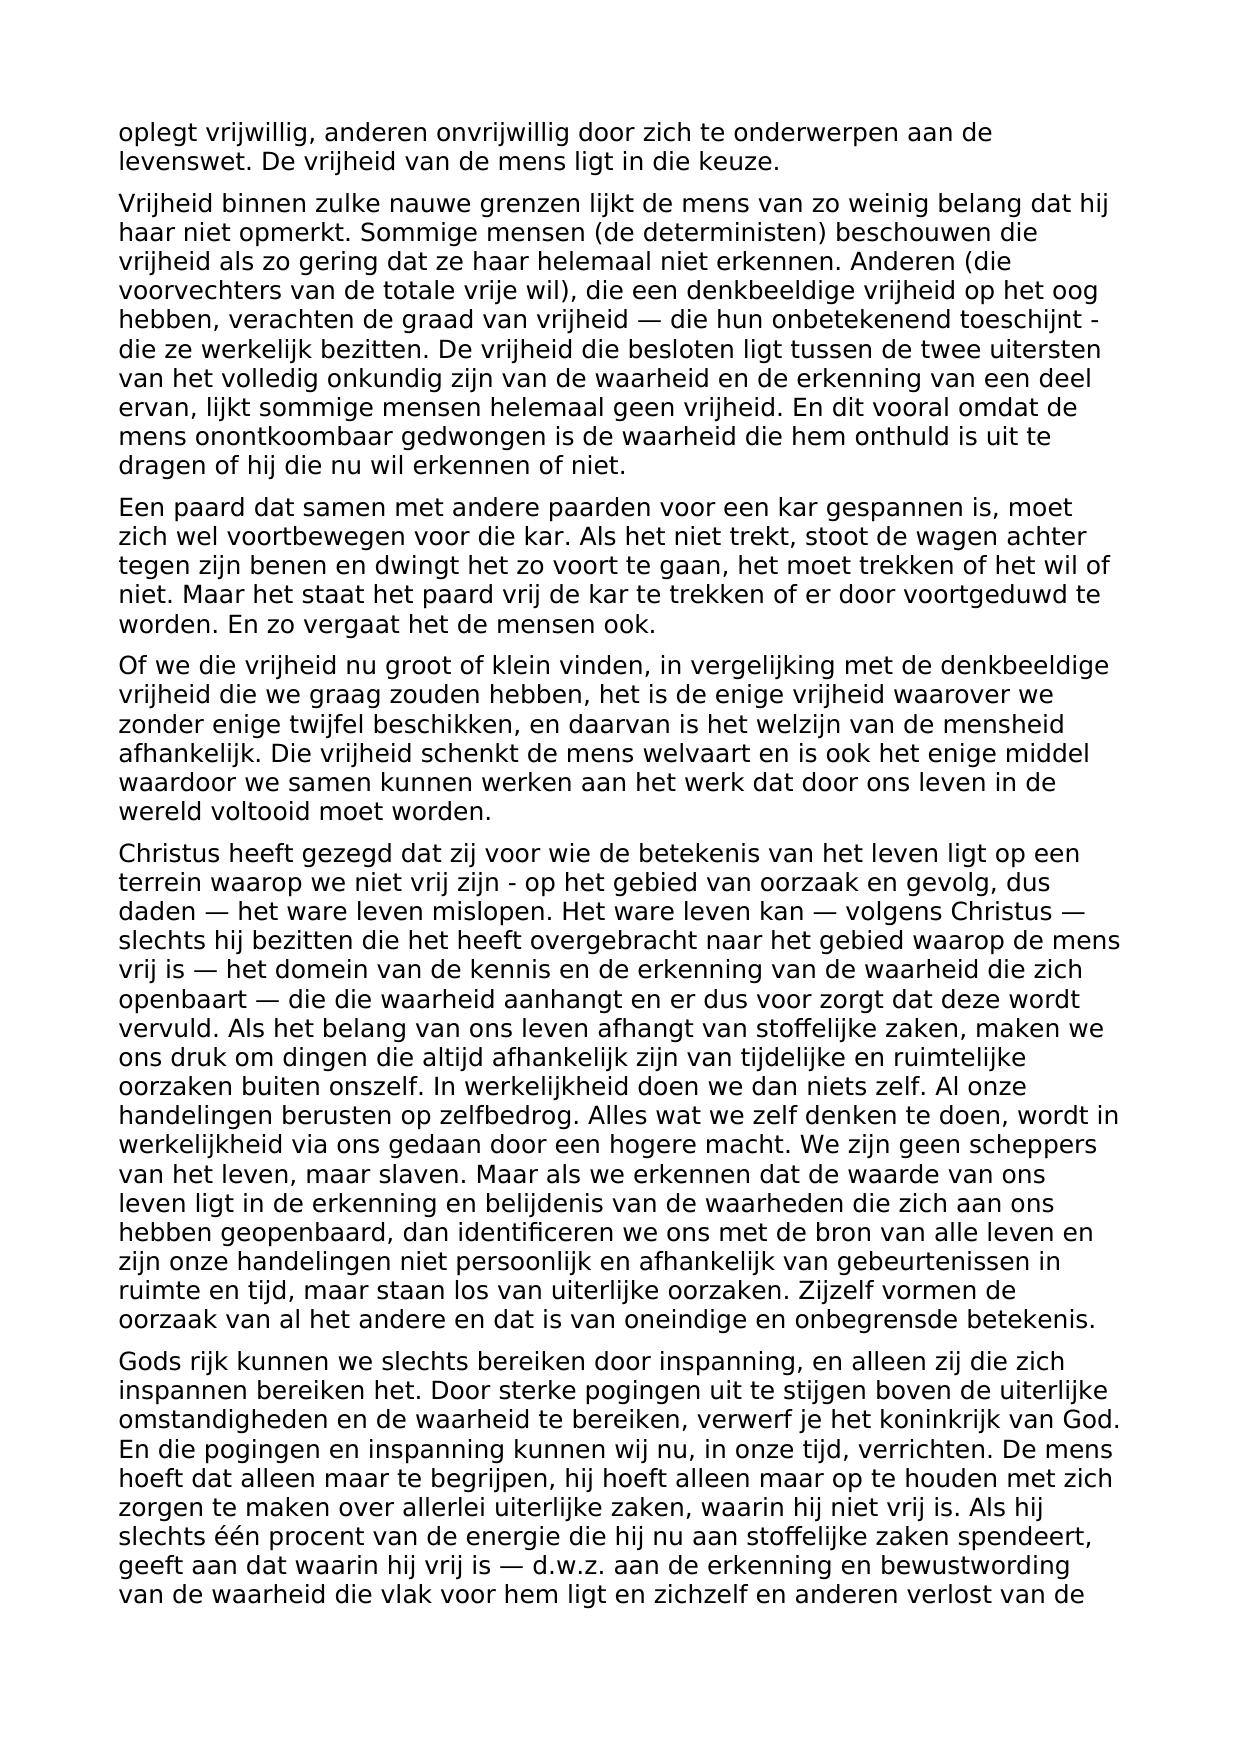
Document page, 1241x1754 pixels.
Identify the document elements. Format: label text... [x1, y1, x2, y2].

text oplegt vrijwillig, anderen onvrijwillig door zich te onderwerpen aan de levenswet. De vrijheid van de mens ligt in die keuze. [118, 118, 1122, 176]
text Christus heeft gezegd dat zij voor wie de betekenis van het leven ligt op een terrein waarop we niet vrij zijn - op het gebied van oorzaak en gevolg, dus daden — het ware leven mislopen. Het ware leven kan — volgens Christus — slechts hij bezitten die het heeft overgebracht naar het gebied waarop de mens vrij is — het domein van de kennis en de erkenning van de waarheid die zich openbaart — die die waarheid aanhangt en er dus voor zorgt dat deze wordt vervuld. Als het belang van ons leven afhangt van stoffelijke zaken, maken we ons druk om dingen die altijd afhankelijk zijn van tijdelijke en ruimtelijke oorzaken buiten onszelf. In werkelijkheid doen we dan niets zelf. Al onze handelingen berusten op zelfbedrog. Alles wat we zelf denken te doen, wordt in werkelijkheid via ons gedaan door een hogere macht. We zijn geen scheppers van het leven, maar slaven. Maar als we erkennen dat de waarde van ons leven ligt in de erkenning en belijdenis van de waarheden die zich aan ons hebben geopenbaard, dan identificeren we ons met de bron van alle leven en zijn onze handelingen niet persoonlijk en afhankelijk van gebeurtenissen in ruimte en tijd, maar staan los van uiterlijke oorzaken. Zijzelf vormen de oorzaak van al het andere en dat is van oneindige en onbegrensde betekenis. [118, 839, 1122, 1335]
text Gods rijk kunnen we slechts bereiken door inspanning, en alleen zij die zich inspannen bereiken het. Door sterke pogingen uit te stijgen boven de uiterlijke omstandigheden en de waarheid te bereiken, verwerf je het koninkrijk van God. En die pogingen en inspanning kunnen wij nu, in onze tijd, verrichten. De mens hoeft dat alleen maar te begrijpen, hij hoeft alleen maar op te houden met zich zorgen te maken over allerlei uiterlijke zaken, waarin hij niet vrij is. Als hij slechts één procent van de energie die hij nu aan stoffelijke zaken spendeert, geeft aan dat waarin hij vrij is — d.w.z. aan de erkenning en bewustwording van de waarheid die vlak voor hem ligt en zichzelf en anderen verlost van de [118, 1347, 1122, 1610]
text Een paard dat samen met andere paarden voor een kar gespannen is, moet zich wel voortbewegen voor die kar. Als het niet trekt, stoot de wagen achter tegen zijn benen en dwingt het zo voort te gaan, het moet trekken of het wil of niet. Maar het staat het paard vrij de kar te trekken of er door voortgeduwd te worden. En zo vergaat het de mensen ook. [118, 493, 1122, 639]
text Vrijheid binnen zulke nauwe grenzen lijkt de mens van zo weinig belang dat hij haar niet opmerkt. Sommige mensen (de deterministen) beschouwen die vrijheid als zo gering dat ze haar helemaal niet erkennen. Anderen (die voorvechters van de totale vrije wil), die een denkbeeldige vrijheid op het oog hebben, verachten de graad van vrijheid — die hun onbetekenend toeschijnt - die ze werkelijk bezitten. De vrijheid die besloten ligt tussen de twee uitersten van het volledig onkundig zijn van de waarheid en de erkenning van een deel ervan, lijkt sommige mensen helemaal geen vrijheid. En dit vooral omdat de mens onontkoombaar gedwongen is de waarheid die hem onthuld is uit te dragen of hij die nu wil erkennen of niet. [118, 189, 1122, 481]
text Of we die vrijheid nu groot of klein vinden, in vergelijking met de denkbeeldige vrijheid die we graag zouden hebben, het is de enige vrijheid waarover we zonder enige twijfel beschikken, en daarvan is het welzijn van de mensheid afhankelijk. Die vrijheid schenkt de mens welvaart en is ook het enige middel waardoor we samen kunnen werken aan het werk dat door ons leven in de wereld voltooid moet worden. [118, 651, 1122, 826]
